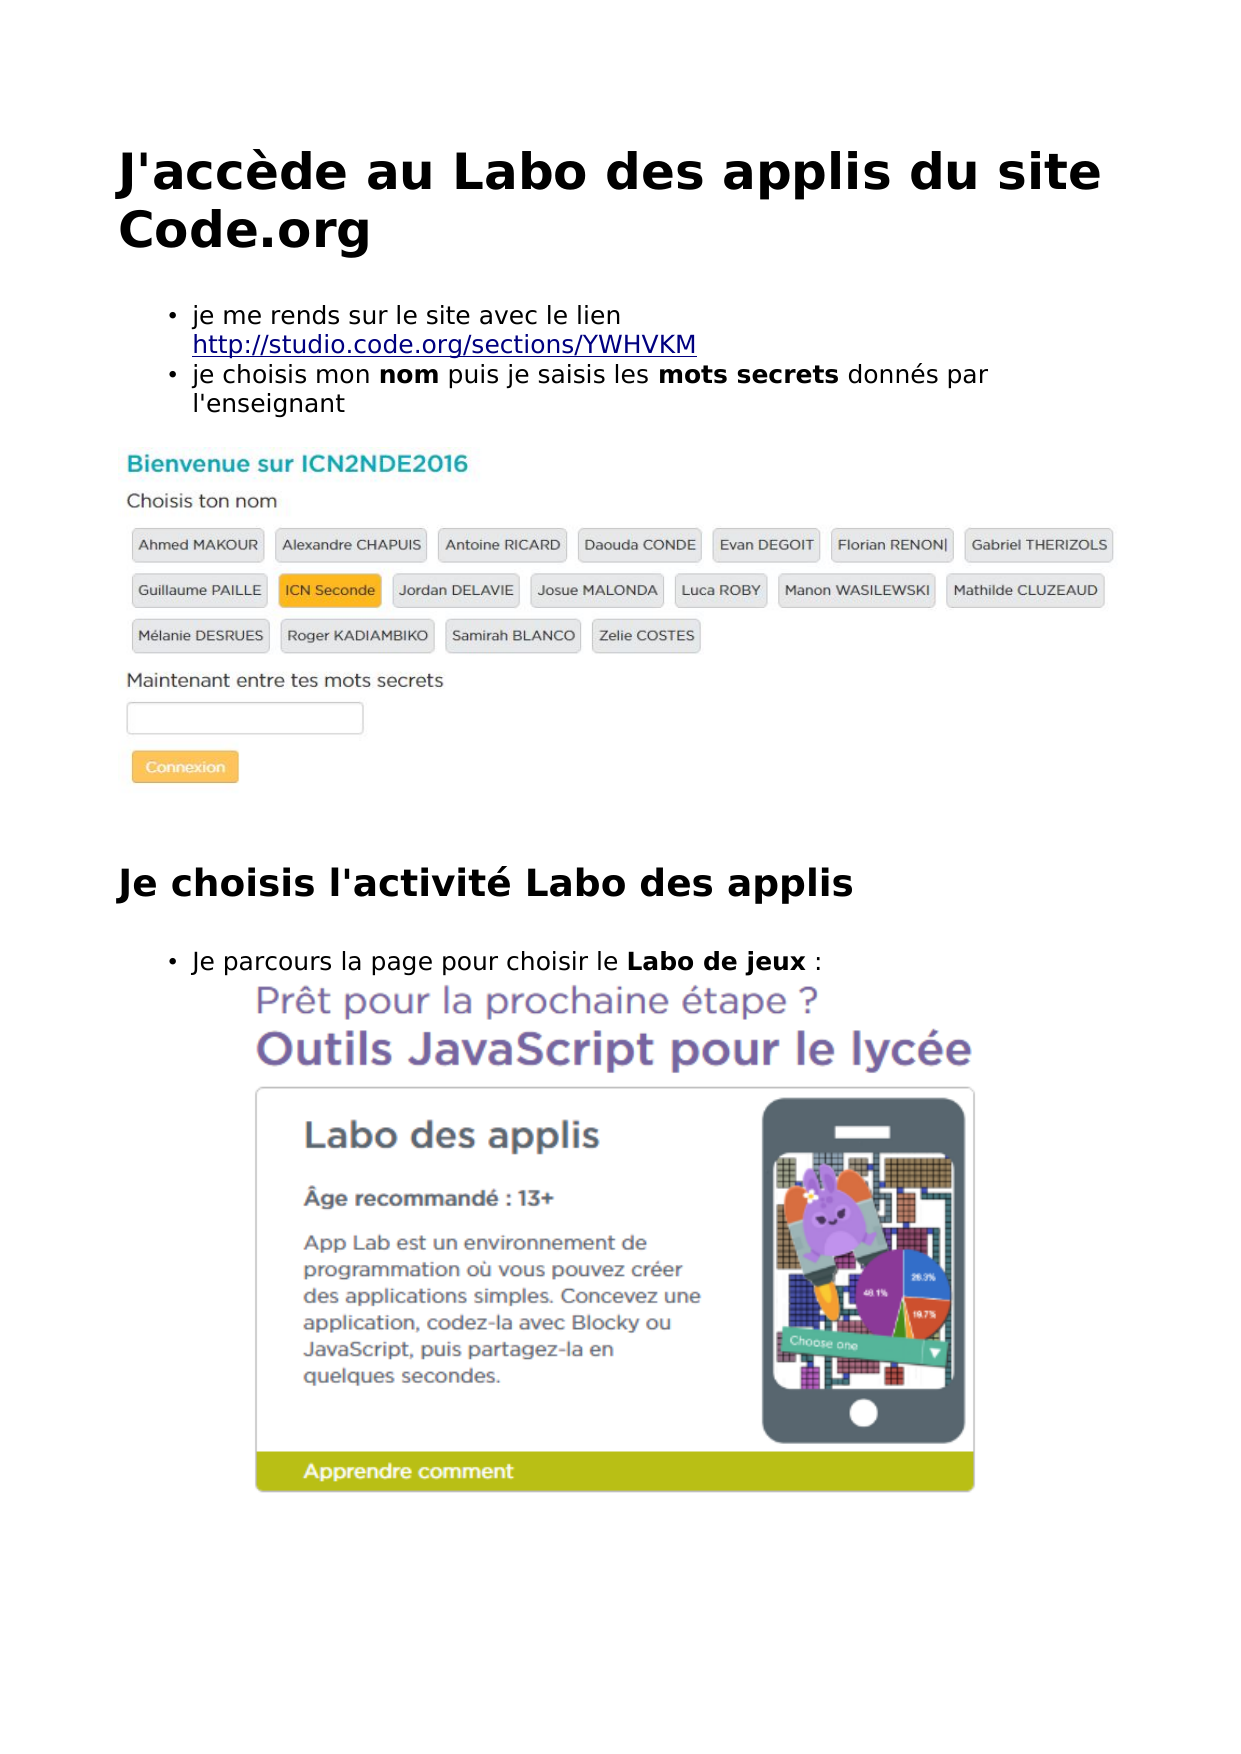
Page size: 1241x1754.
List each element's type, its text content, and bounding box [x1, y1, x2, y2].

subtitle Je choisis l'activité Labo des applis [118, 862, 1122, 906]
picture [118, 447, 1123, 796]
list je me rends sur le site avec le lien http://studio.code.org/sections/YWHVKM [177, 302, 1122, 360]
list Je parcours la page pour choisir le Labo de jeux : [177, 947, 1122, 977]
picture [243, 976, 997, 1505]
subtitle J'accède au Labo des applis du site Code.org [118, 143, 1122, 259]
list je choisis mon nom puis je saisis les mots secrets donnés par l'enseignant [177, 360, 1122, 418]
